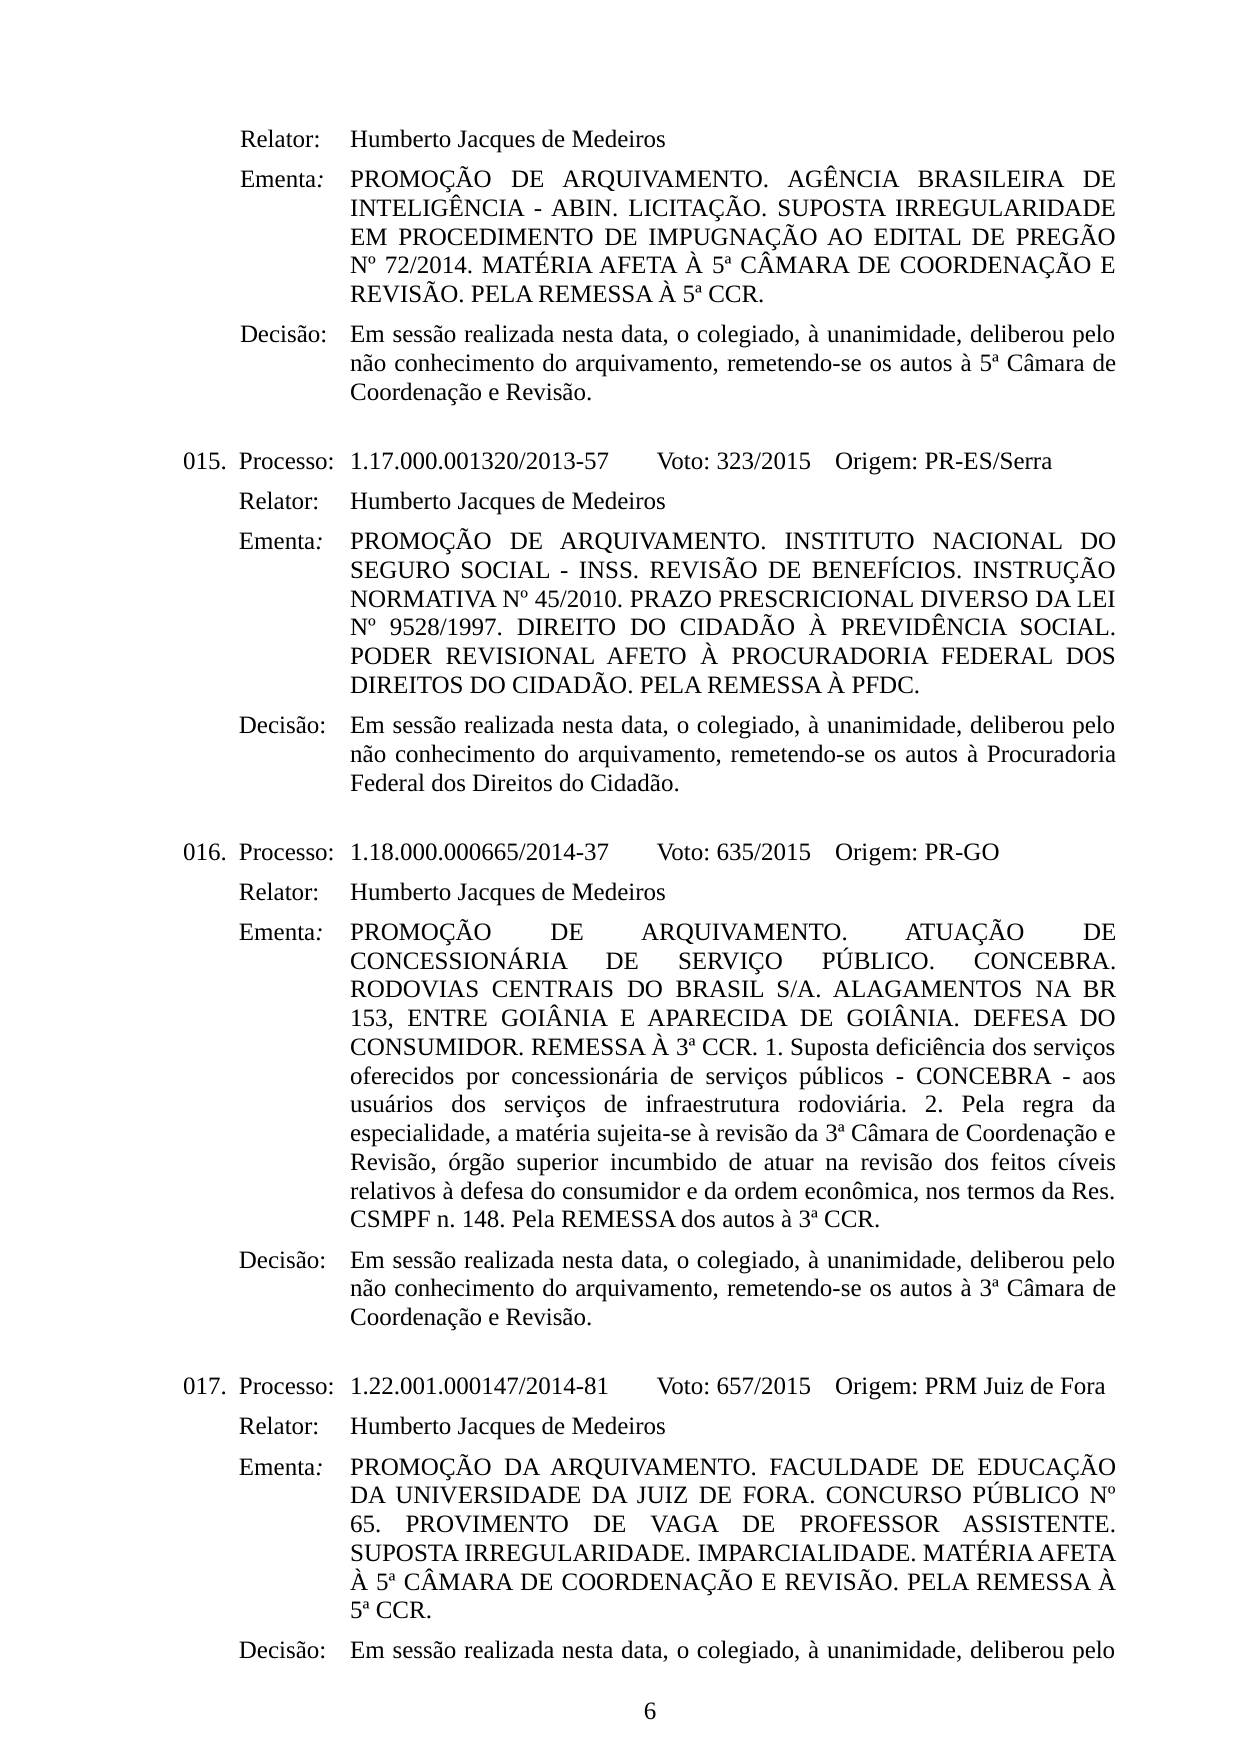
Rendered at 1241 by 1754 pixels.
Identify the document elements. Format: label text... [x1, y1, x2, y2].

table_header 015. [177, 440, 233, 480]
table_cell Ementa: [234, 158, 344, 313]
table_header 017. [177, 1365, 233, 1406]
table_header 016. [177, 831, 233, 871]
table_cell Decisão: [233, 704, 344, 802]
table_cell [177, 704, 233, 802]
table_cell Humberto Jacques de Medeiros [344, 1406, 1122, 1446]
table_cell Em sessão realizada nesta data, o colegiado, à unanimidade, deliberou pelo não conhecimento do arquivamento, remetendo-se os autos à 3ª Câmara de Coordenação e Revisão. [344, 1239, 1122, 1337]
table_cell PROMOÇÃO DE ARQUIVAMENTO. AGÊNCIA BRASILEIRA DE INTELIGÊNCIA - ABIN. LICITAÇÃO. SUPOSTA IRREGULARIDADE EM PROCEDIMENTO DE IMPUGNAÇÃO AO EDITAL DE PREGÃO Nº 72/2014. MATÉRIA AFETA À 5ª CÂMARA DE COORDENAÇÃO E REVISÃO. PELA REMESSA À 5ª CCR. [344, 158, 1122, 313]
table_cell [177, 480, 233, 520]
table_cell Em sessão realizada nesta data, o colegiado, à unanimidade, deliberou pelo não conhecimento do arquivamento, remetendo-se os autos à Procuradoria Federal dos Direitos do Cidadão. [344, 704, 1122, 802]
table_header Voto: 635/2015 [651, 831, 829, 871]
table_header Origem: PR-GO [829, 831, 1122, 871]
table_cell Ementa: [233, 911, 344, 1239]
table_cell [177, 911, 233, 1239]
table_header Origem: PRM Juiz de Fora [829, 1365, 1122, 1406]
table_cell Decisão: [234, 314, 344, 411]
table_header 1.22.001.000147/2014-81 [344, 1365, 651, 1406]
table_cell PROMOÇÃO DE ARQUIVAMENTO. INSTITUTO NACIONAL DO SEGURO SOCIAL - INSS. REVISÃO DE BENEFÍCIOS. INSTRUÇÃO NORMATIVA Nº 45/2010. PRAZO PRESCRICIONAL DIVERSO DA LEI Nº 9528/1997. DIREITO DO CIDADÃO À PREVIDÊNCIA SOCIAL. PODER REVISIONAL AFETO À PROCURADORIA FEDERAL DOS DIREITOS DO CIDADÃO. PELA REMESSA À PFDC. [344, 520, 1122, 704]
table_header Processo: [233, 831, 344, 871]
table_cell Humberto Jacques de Medeiros [344, 480, 1122, 520]
table_cell Humberto Jacques de Medeiros [344, 871, 1122, 911]
table_cell Relator: [233, 1406, 344, 1446]
table_cell Decisão: [233, 1239, 344, 1337]
table_header Voto: 657/2015 [651, 1365, 829, 1406]
table_cell Ementa: [233, 1446, 344, 1630]
table_cell Humberto Jacques de Medeiros [344, 118, 1122, 158]
table_header Voto: 323/2015 [651, 440, 829, 480]
table_cell [177, 520, 233, 704]
table_cell [177, 1630, 233, 1670]
table_cell Relator: [233, 480, 344, 520]
table_cell Em sessão realizada nesta data, o colegiado, à unanimidade, deliberou pelo [344, 1630, 1122, 1670]
table_cell Em sessão realizada nesta data, o colegiado, à unanimidade, deliberou pelo não conhecimento do arquivamento, remetendo-se os autos à 5ª Câmara de Coordenação e Revisão. [344, 314, 1122, 411]
table_header Processo: [233, 440, 344, 480]
table_cell [177, 1239, 233, 1337]
table_cell [177, 314, 234, 411]
table_cell [177, 871, 233, 911]
table_cell PROMOÇÃO DE ARQUIVAMENTO. ATUAÇÃO DE CONCESSIONÁRIA DE SERVIÇO PÚBLICO. CONCEBRA. RODOVIAS CENTRAIS DO BRASIL S/A. ALAGAMENTOS NA BR 153, ENTRE GOIÂNIA E APARECIDA DE GOIÂNIA. DEFESA DO CONSUMIDOR. REMESSA À 3ª CCR. 1. Suposta deficiência dos serviços oferecidos por concessionária de serviços públicos - CONCEBRA - aos usuários dos serviços de infraestrutura rodoviária. 2. Pela regra da especialidade, a matéria sujeita-se à revisão da 3ª Câmara de Coordenação e Revisão, órgão superior incumbido de atuar na revisão dos feitos cíveis relativos à defesa do consumidor e da ordem econômica, nos termos da Res. CSMPF n. 148. Pela REMESSA dos autos à 3ª CCR. [344, 911, 1122, 1239]
table_cell Decisão: [233, 1630, 344, 1670]
table_header Origem: PR-ES/Serra [829, 440, 1122, 480]
table_header Processo: [233, 1365, 344, 1406]
table_cell Ementa: [233, 520, 344, 704]
table_cell Relator: [234, 118, 344, 158]
table_cell [177, 118, 234, 158]
table_cell [177, 1446, 233, 1630]
table_header 1.18.000.000665/2014-37 [344, 831, 651, 871]
table_header 1.17.000.001320/2013-57 [344, 440, 651, 480]
table_cell [177, 1406, 233, 1446]
table_cell [177, 158, 234, 313]
table_cell PROMOÇÃO DA ARQUIVAMENTO. FACULDADE DE EDUCAÇÃO DA UNIVERSIDADE DA JUIZ DE FORA. CONCURSO PÚBLICO Nº 65. PROVIMENTO DE VAGA DE PROFESSOR ASSISTENTE. SUPOSTA IRREGULARIDADE. IMPARCIALIDADE. MATÉRIA AFETA À 5ª CÂMARA DE COORDENAÇÃO E REVISÃO. PELA REMESSA À 5ª CCR. [344, 1446, 1122, 1630]
table_cell Relator: [233, 871, 344, 911]
